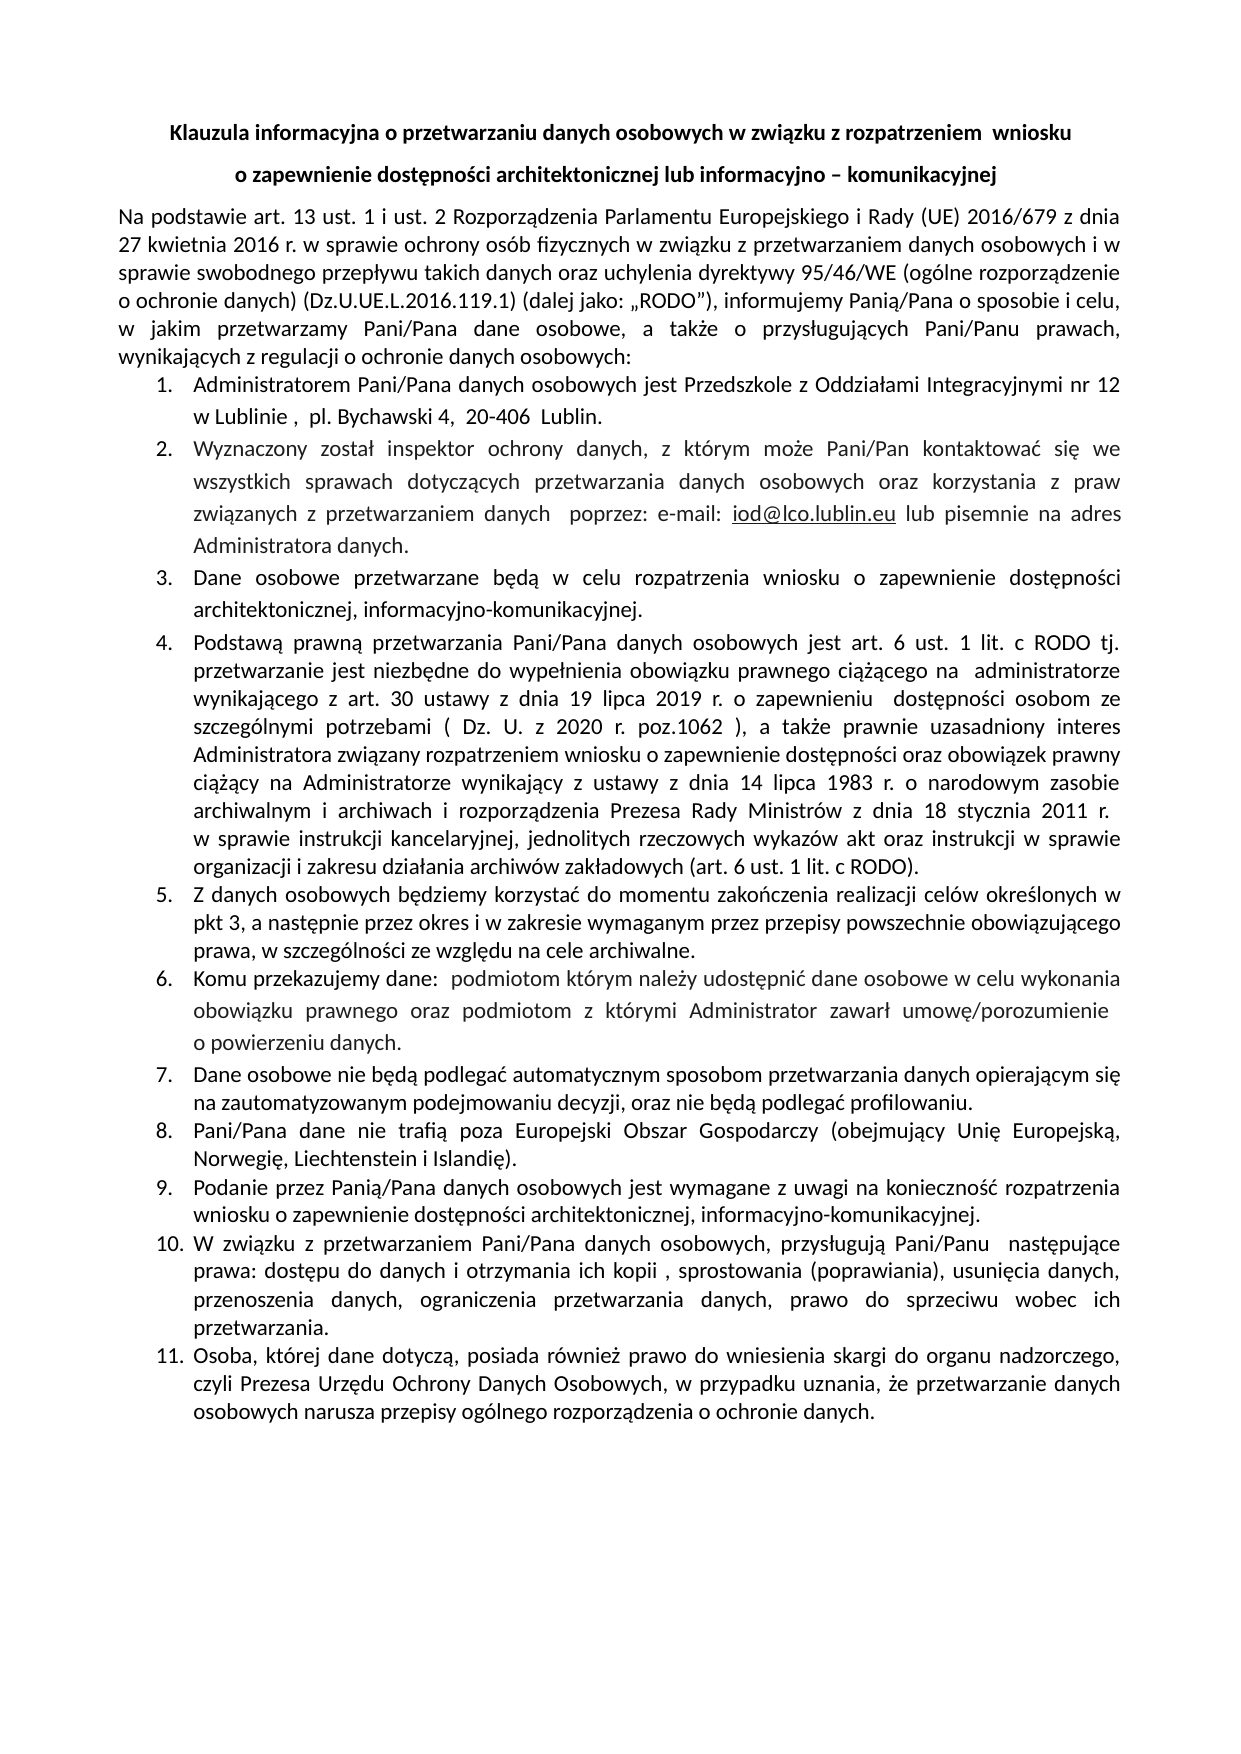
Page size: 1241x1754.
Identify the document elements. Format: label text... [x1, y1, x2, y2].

list Z danych osobowych będziemy korzystać do momentu zakończenia realizacji celów określonych w pkt 3, a następnie przez okres i w zakresie wymaganym przez przepisy powszechnie obowiązującego prawa, w szczególności ze względu na cele archiwalne. [156, 880, 1122, 964]
list Pani/Pana dane nie trafią poza Europejski Obszar Gospodarczy (obejmujący Unię Europejską, Norwegię, Liechtenstein i Islandię). [156, 1117, 1122, 1173]
text Na podstawie art. 13 ust. 1 i ust. 2 Rozporządzenia Parlamentu Europejskiego i Rady (UE) 2016/679 z dnia 27 kwietnia 2016 r. w sprawie ochrony osób fizycznych w związku z przetwarzaniem danych osobowych i w sprawie swobodnego przepływu takich danych oraz uchylenia dyrektywy 95/46/WE (ogólne rozporządzenie o ochronie danych) (Dz.U.UE.L.2016.119.1) (dalej jako: „RODO”), informujemy Panią/Pana o sposobie i celu, w jakim przetwarzamy Pani/Pana dane osobowe, a także o przysługujących Pani/Panu prawach, wynikających z regulacji o ochronie danych osobowych: [118, 202, 1122, 370]
list Dane osobowe nie będą podlegać automatycznym sposobom przetwarzania danych opierającym się na zautomatyzowanym podejmowaniu decyzji, oraz nie będą podlegać profilowaniu. [156, 1061, 1122, 1117]
text Klauzula informacyjna o przetwarzaniu danych osobowych w związku z rozpatrzeniem wniosku [118, 118, 1122, 146]
list Dane osobowe przetwarzane będą w celu rozpatrzenia wniosku o zapewnienie dostępności architektonicznej, informacyjno-komunikacyjnej. [156, 563, 1122, 623]
text o zapewnienie dostępności architektonicznej lub informacyjno – komunikacyjnej [118, 160, 1122, 188]
list Wyznaczony został inspektor ochrony danych, z którym może Pani/Pan kontaktować się we wszystkich sprawach dotyczących przetwarzania danych osobowych oraz korzystania z praw związanych z przetwarzaniem danych poprzez: e-mail: iod@lco.lublin.eu lub pisemnie na adres Administratora danych. [156, 434, 1122, 559]
list Komu przekazujemy dane: podmiotom którym należy udostępnić dane osobowe w celu wykonania obowiązku prawnego oraz podmiotom z którymi Administrator zawarł umowę/porozumienie o powierzeniu danych. [156, 964, 1122, 1056]
list W związku z przetwarzaniem Pani/Pana danych osobowych, przysługują Pani/Panu następujące prawa: dostępu do danych i otrzymania ich kopii , sprostowania (poprawiania), usunięcia danych, przenoszenia danych, ograniczenia przetwarzania danych, prawo do sprzeciwu wobec ich przetwarzania. [156, 1229, 1122, 1341]
list Podstawą prawną przetwarzania Pani/Pana danych osobowych jest art. 6 ust. 1 lit. c RODO tj. przetwarzanie jest niezbędne do wypełnienia obowiązku prawnego ciążącego na administratorze wynikającego z art. 30 ustawy z dnia 19 lipca 2019 r. o zapewnieniu dostępności osobom ze szczególnymi potrzebami ( Dz. U. z 2020 r. poz.1062 ), a także prawnie uzasadniony interes Administratora związany rozpatrzeniem wniosku o zapewnienie dostępności oraz obowiązek prawny ciążący na Administratorze wynikający z ustawy z dnia 14 lipca 1983 r. o narodowym zasobie archiwalnym i archiwach i rozporządzenia Prezesa Rady Ministrów z dnia 18 stycznia 2011 r. w sprawie instrukcji kancelaryjnej, jednolitych rzeczowych wykazów akt oraz instrukcji w sprawie organizacji i zakresu działania archiwów zakładowych (art. 6 ust. 1 lit. c RODO). [156, 628, 1122, 880]
list Podanie przez Panią/Pana danych osobowych jest wymagane z uwagi na konieczność rozpatrzenia wniosku o zapewnienie dostępności architektonicznej, informacyjno-komunikacyjnej. [156, 1173, 1122, 1229]
list Osoba, której dane dotyczą, posiada również prawo do wniesienia skargi do organu nadzorczego, czyli Prezesa Urzędu Ochrony Danych Osobowych, w przypadku uznania, że przetwarzanie danych osobowych narusza przepisy ogólnego rozporządzenia o ochronie danych. [156, 1341, 1122, 1425]
list Administratorem Pani/Pana danych osobowych jest Przedszkole z Oddziałami Integracyjnymi nr 12 w Lublinie , pl. Bychawski 4, 20-406 Lublin. [156, 370, 1122, 430]
